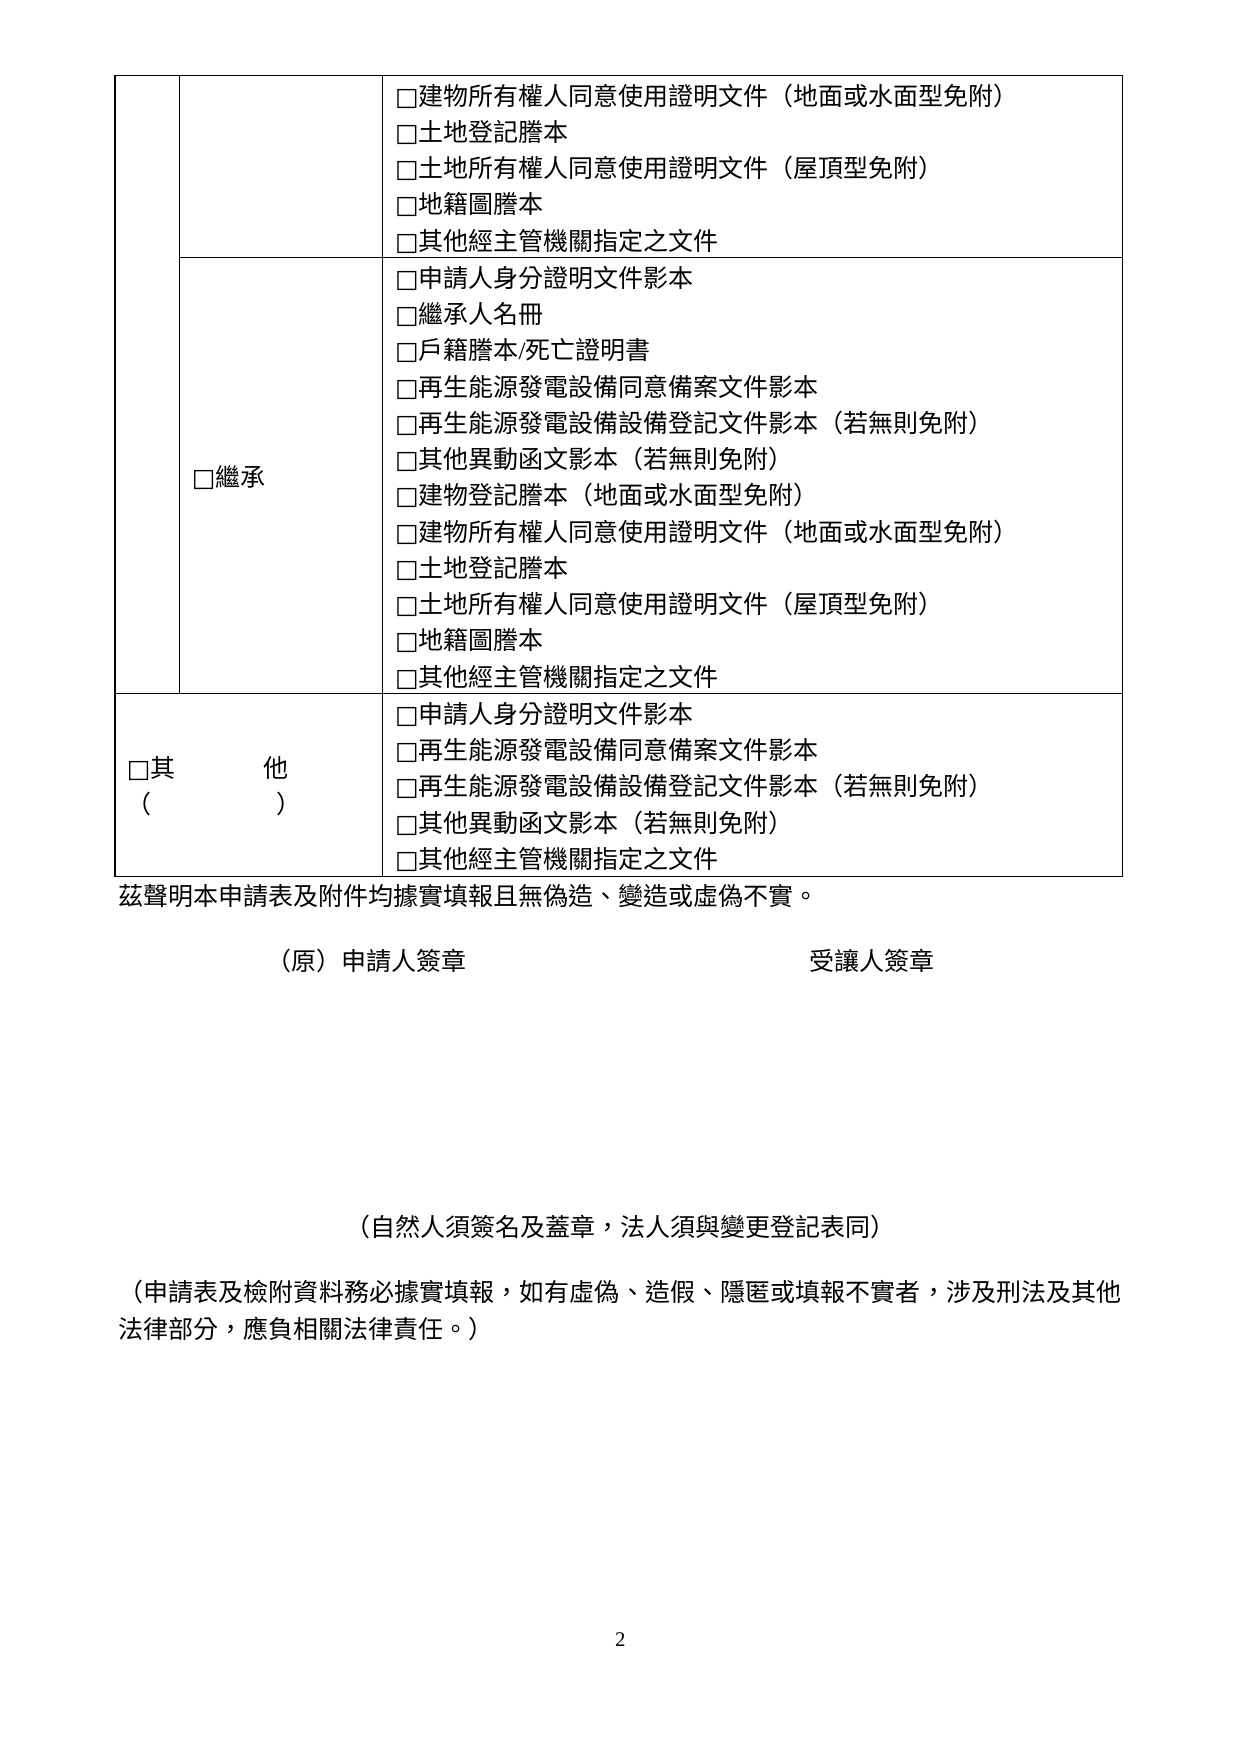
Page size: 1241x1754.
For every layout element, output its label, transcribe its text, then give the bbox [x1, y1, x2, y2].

table_cell □繼承 [180, 258, 382, 693]
table_header 受讓人簽章 [620, 942, 1123, 1208]
table_cell □申請人身分證明文件影本 □再生能源發電設備同意備案文件影本 □再生能源發電設備設備登記文件影本（若無則免附） □其他異動函文影本（若無則免附） □其他經主管機關指定之文件 [383, 694, 1122, 876]
table_cell □建物所有權人同意使用證明文件（地面或水面型免附） □土地登記謄本 □土地所有權人同意使用證明文件（屋頂型免附） □地籍圖謄本 □其他經主管機關指定之文件 [383, 76, 1122, 257]
table_cell [180, 76, 382, 257]
text 茲聲明本申請表及附件均據實填報且無偽造、變造或虛偽不實。 [118, 877, 1122, 913]
table_header [116, 76, 179, 693]
table_header （原）申請人簽章 [113, 942, 619, 1208]
table_cell □申請人身分證明文件影本 □繼承人名冊 □戶籍謄本/死亡證明書 □再生能源發電設備同意備案文件影本 □再生能源發電設備設備登記文件影本（若無則免附） □其他異動函文影本（若無則免附） □建物登記謄本（地面或水面型免附） □建物所有權人同意使用證明文件（地面或水面型免附） □土地登記謄本 □土地所有權人同意使用證明文件（屋頂型免附） □地籍圖謄本 □其他經主管機關指定之文件 [383, 258, 1122, 693]
text （申請表及檢附資料務必據實填報，如有虛偽、造假、隱匿或填報不實者，涉及刑法及其他法律部分，應負相關法律責任。） [118, 1273, 1122, 1345]
text （自然人須簽名及蓋章，法人須與變更登記表同） [118, 1208, 1122, 1244]
table_cell □其 他 （ ） [116, 694, 382, 876]
